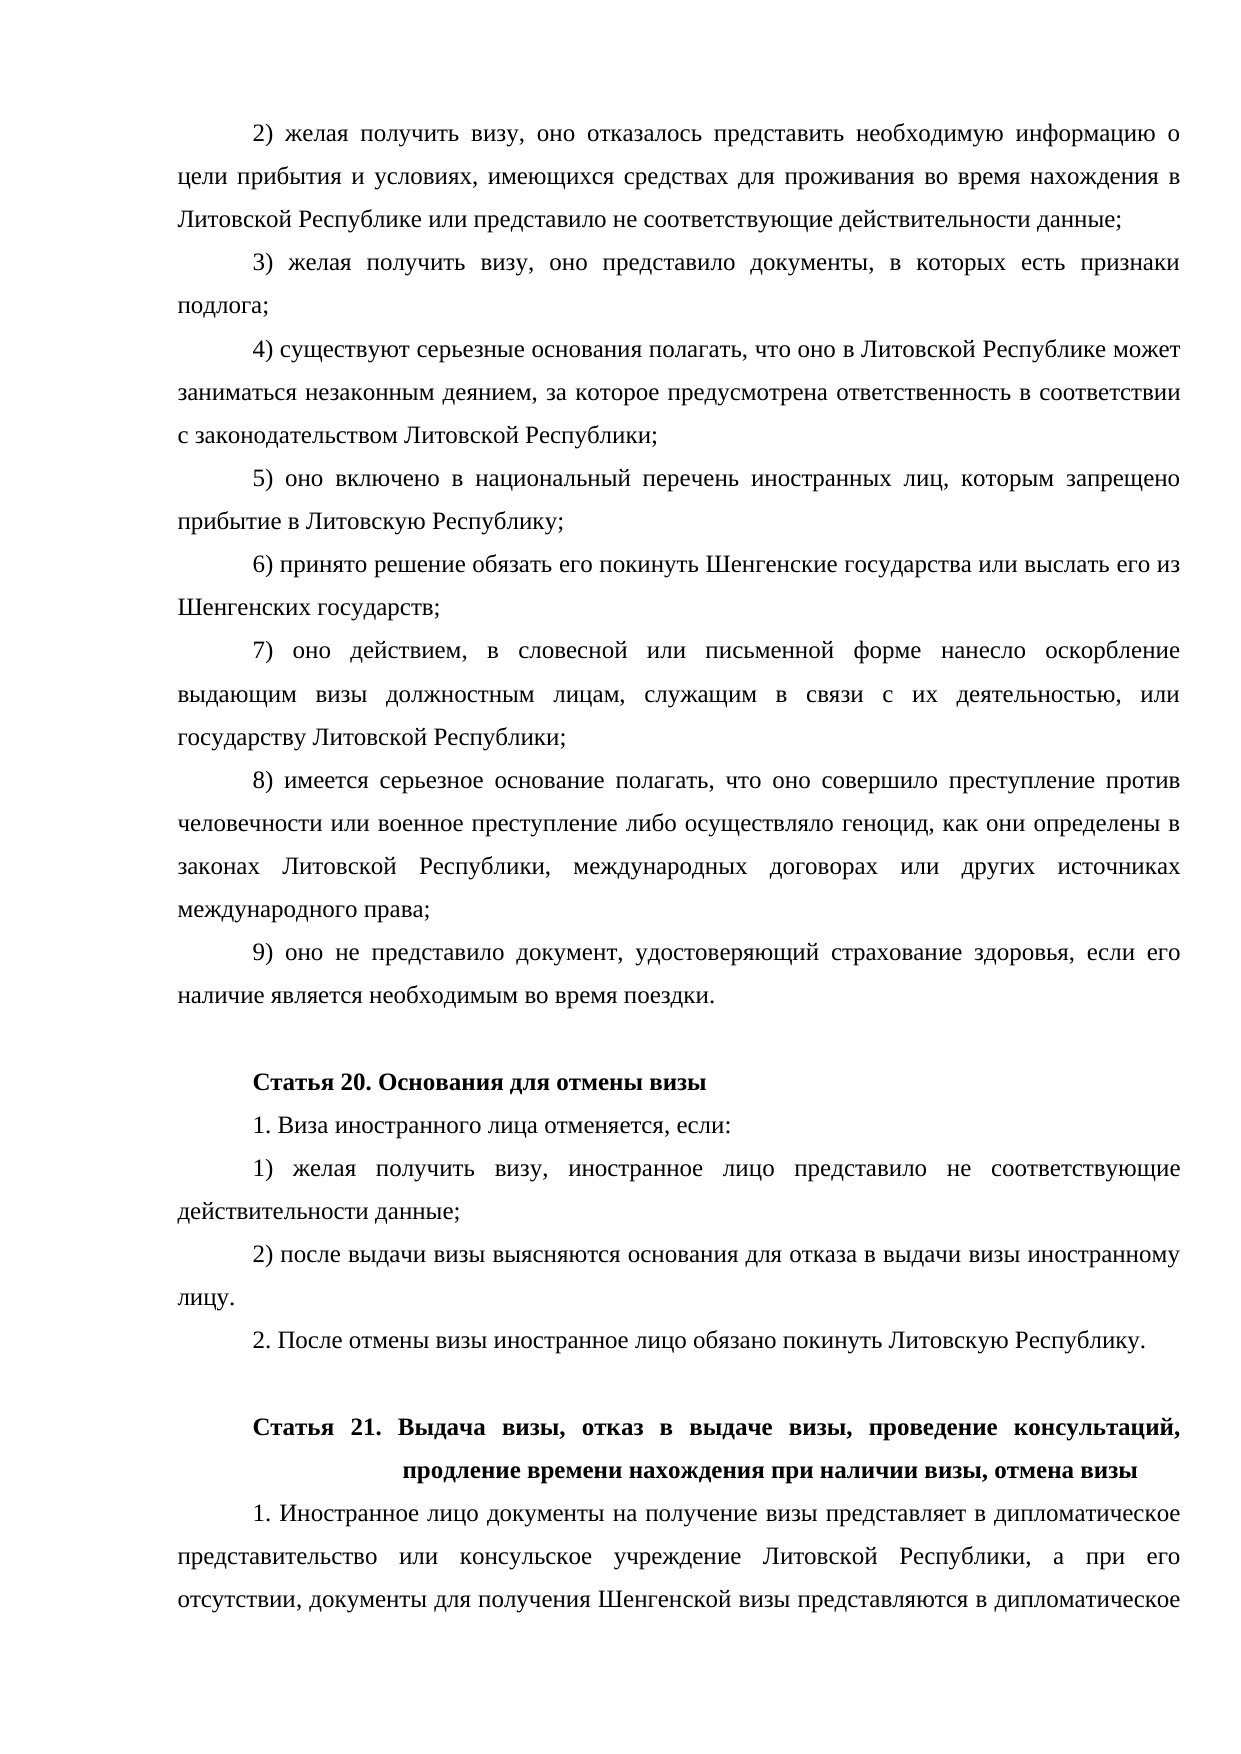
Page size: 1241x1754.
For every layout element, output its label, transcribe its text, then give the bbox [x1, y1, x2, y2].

text 2) желая получить визу, оно отказалось представить необходимую информацию о цели прибытия и условиях, имеющихся средствах для проживания во время нахождения в Литовской Республике или представило не соответствующие действительности данные; [177, 118, 1181, 233]
text Статья 21. Выдача визы, отказ в выдаче визы, проведение консультаций, продление времени нахождения при наличии визы, отмена визы [252, 1412, 1181, 1484]
text 1. Виза иностранного лица отменяется, если: [177, 1110, 1181, 1139]
text 1) желая получить визу, иностранное лицо представило не соответствующие действительности данные; [177, 1153, 1181, 1225]
text 1. Иностранное лицо документы на получение визы представляет в дипломатическое представительство или консульское учреждение Литовской Республики, а при его отсутствии, документы для получения Шенгенской визы представляются в дипломатическое [177, 1498, 1181, 1613]
text 6) принято решение обязать его покинуть Шенгенские государства или выслать его из Шенгенских государств; [177, 549, 1181, 621]
text 4) существуют серьезные основания полагать, что оно в Литовской Республике может заниматься незаконным деянием, за которое предусмотрена ответственность в соответствии с законодательством Литовской Республики; [177, 334, 1181, 449]
text Статья 20. Основания для отмены визы [177, 1067, 1181, 1096]
text 3) желая получить визу, оно представило документы, в которых есть признаки подлога; [177, 247, 1181, 319]
text 2. После отмены визы иностранное лицо обязано покинуть Литовскую Республику. [177, 1326, 1181, 1354]
text 2) после выдачи визы выясняются основания для отказа в выдачи визы иностранному лицу. [177, 1239, 1181, 1311]
text 8) имеется серьезное основание полагать, что оно совершило преступление против человечности или военное преступление либо осуществляло геноцид, как они определены в законах Литовской Республики, международных договорах или других источниках международного права; [177, 765, 1181, 923]
text 7) оно действием, в словесной или письменной форме нанесло оскорбление выдающим визы должностным лицам, служащим в связи с их деятельностью, или государству Литовской Республики; [177, 636, 1181, 751]
text 9) оно не представило документ, удостоверяющий страхование здоровья, если его наличие является необходимым во время поездки. [177, 937, 1181, 1009]
text 5) оно включено в национальный перечень иностранных лиц, которым запрещено прибытие в Литовскую Республику; [177, 463, 1181, 535]
